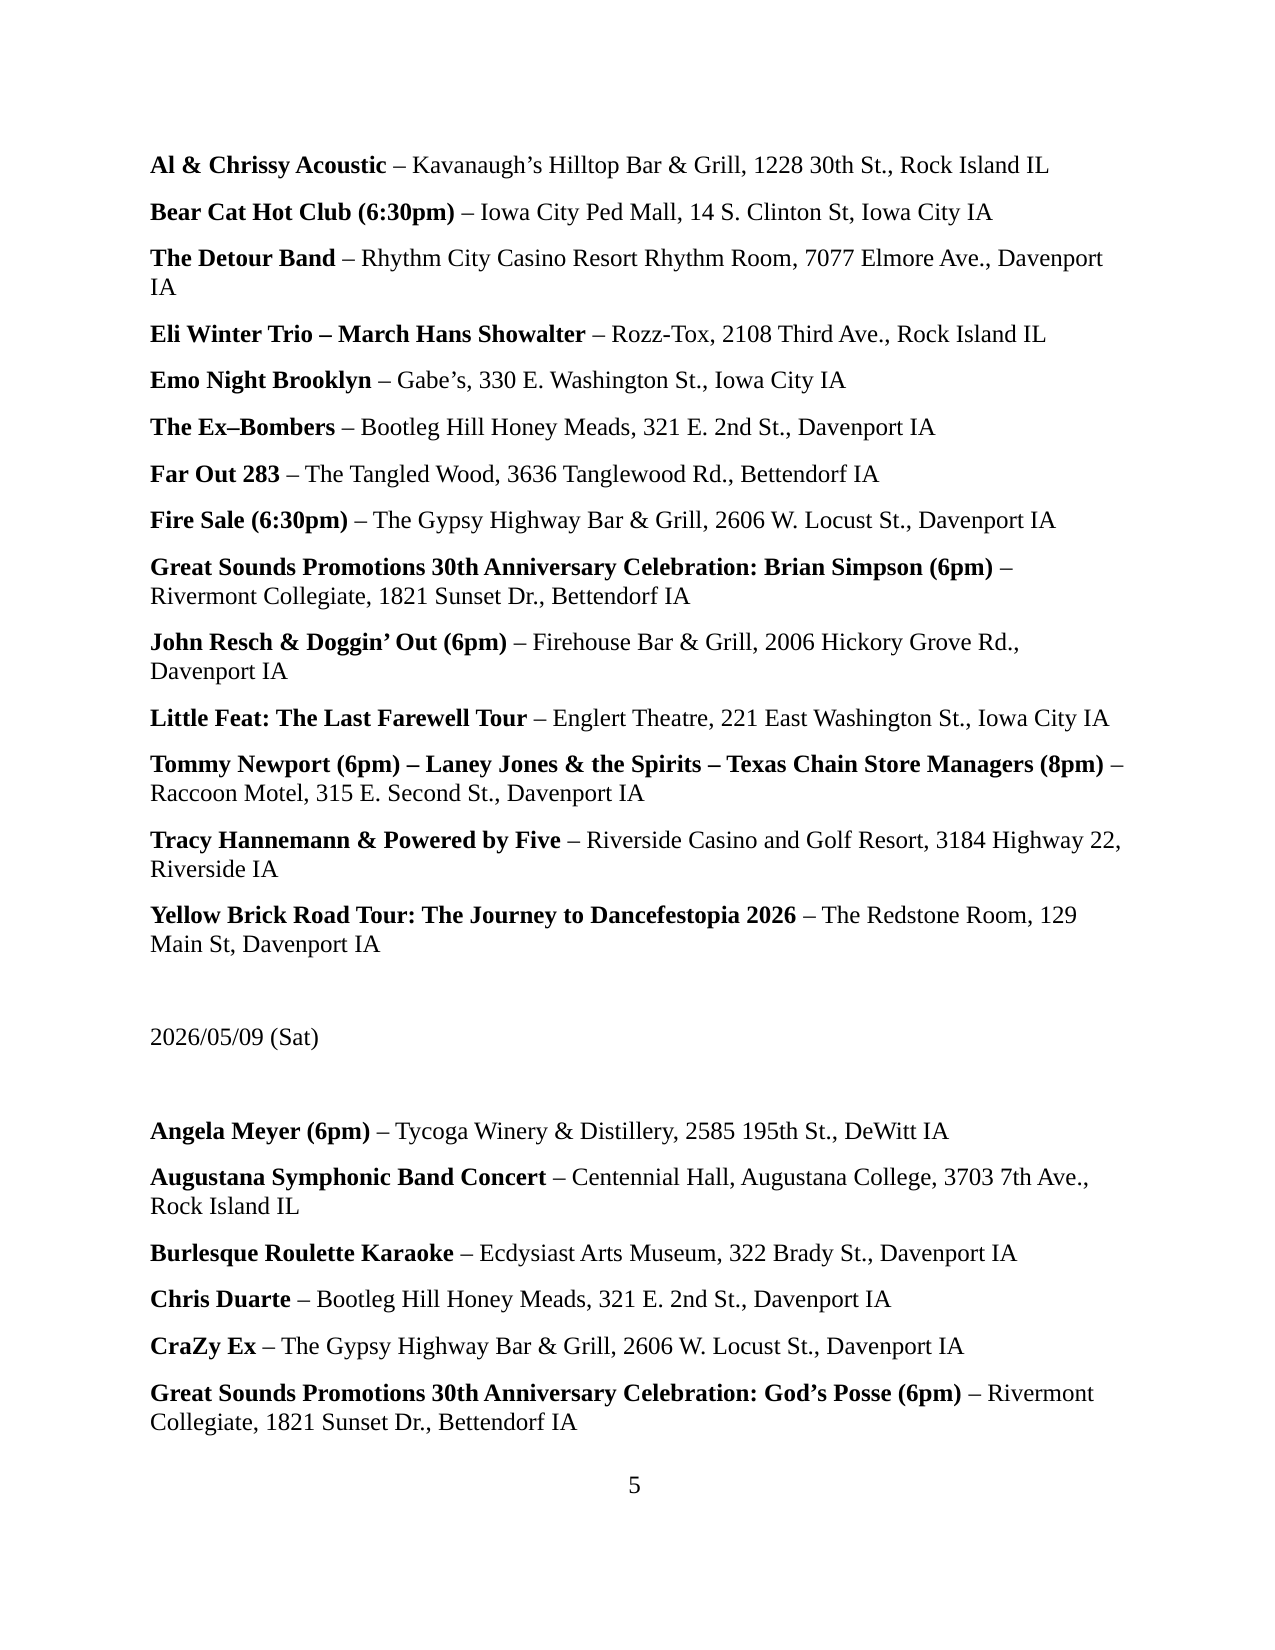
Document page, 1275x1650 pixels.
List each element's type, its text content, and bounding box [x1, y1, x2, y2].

text Fire Sale (6:30pm) – The Gypsy Highway Bar & Grill, 2606 W. Locust St., Davenport IA [150, 505, 1125, 534]
text Eli Winter Trio – March Hans Showalter – Rozz-Tox, 2108 Third Ave., Rock Island IL [150, 319, 1125, 347]
text Angela Meyer (6pm) – Tycoga Winery & Distillery, 2585 195th St., DeWitt IA [150, 1116, 1125, 1144]
text Great Sounds Promotions 30th Anniversary Celebration: Brian Simpson (6pm) – Rivermont Collegiate, 1821 Sunset Dr., Bettendorf IA [150, 552, 1125, 609]
text Yellow Brick Road Tour: The Journey to Dancefestopia 2026 – The Redstone Room, 129 Main St, Davenport IA [150, 900, 1125, 958]
text Bear Cat Hot Club (6:30pm) – Iowa City Ped Mall, 14 S. Clinton St, Iowa City IA [150, 197, 1125, 225]
text Tracy Hannemann & Powered by Five – Riverside Casino and Golf Resort, 3184 Highway 22, Riverside IA [150, 825, 1125, 882]
text Little Feat: The Last Farewell Tour – Englert Theatre, 221 East Washington St., Iowa City IA [150, 703, 1125, 732]
text The Ex–Bombers – Bootleg Hill Honey Meads, 321 E. 2nd St., Davenport IA [150, 412, 1125, 441]
text 2026/05/09 (Sat) [150, 1022, 1125, 1051]
text Augustana Symphonic Band Concert – Centennial Hall, Augustana College, 3703 7th Ave., Rock Island IL [150, 1162, 1125, 1220]
text Chris Duarte – Bootleg Hill Honey Meads, 321 E. 2nd St., Davenport IA [150, 1284, 1125, 1313]
text Burlesque Roulette Karaoke – Ecdysiast Arts Museum, 322 Brady St., Davenport IA [150, 1238, 1125, 1267]
text CraZy Ex – The Gypsy Highway Bar & Grill, 2606 W. Locust St., Davenport IA [150, 1331, 1125, 1360]
text Emo Night Brooklyn – Gabe’s, 330 E. Washington St., Iowa City IA [150, 365, 1125, 394]
text Tommy Newport (6pm) – Laney Jones & the Spirits – Texas Chain Store Managers (8pm) – Raccoon Motel, 315 E. Second St., Davenport IA [150, 749, 1125, 807]
text The Detour Band – Rhythm City Casino Resort Rhythm Room, 7077 Elmore Ave., Davenport IA [150, 243, 1125, 301]
text Al & Chrissy Acoustic – Kavanaugh’s Hilltop Bar & Grill, 1228 30th St., Rock Island IL [150, 150, 1125, 179]
text Great Sounds Promotions 30th Anniversary Celebration: God’s Posse (6pm) – Rivermont Collegiate, 1821 Sunset Dr., Bettendorf IA [150, 1378, 1125, 1435]
text Far Out 283 – The Tangled Wood, 3636 Tanglewood Rd., Bettendorf IA [150, 459, 1125, 487]
text John Resch & Doggin’ Out (6pm) – Firehouse Bar & Grill, 2006 Hickory Grove Rd., Davenport IA [150, 627, 1125, 685]
